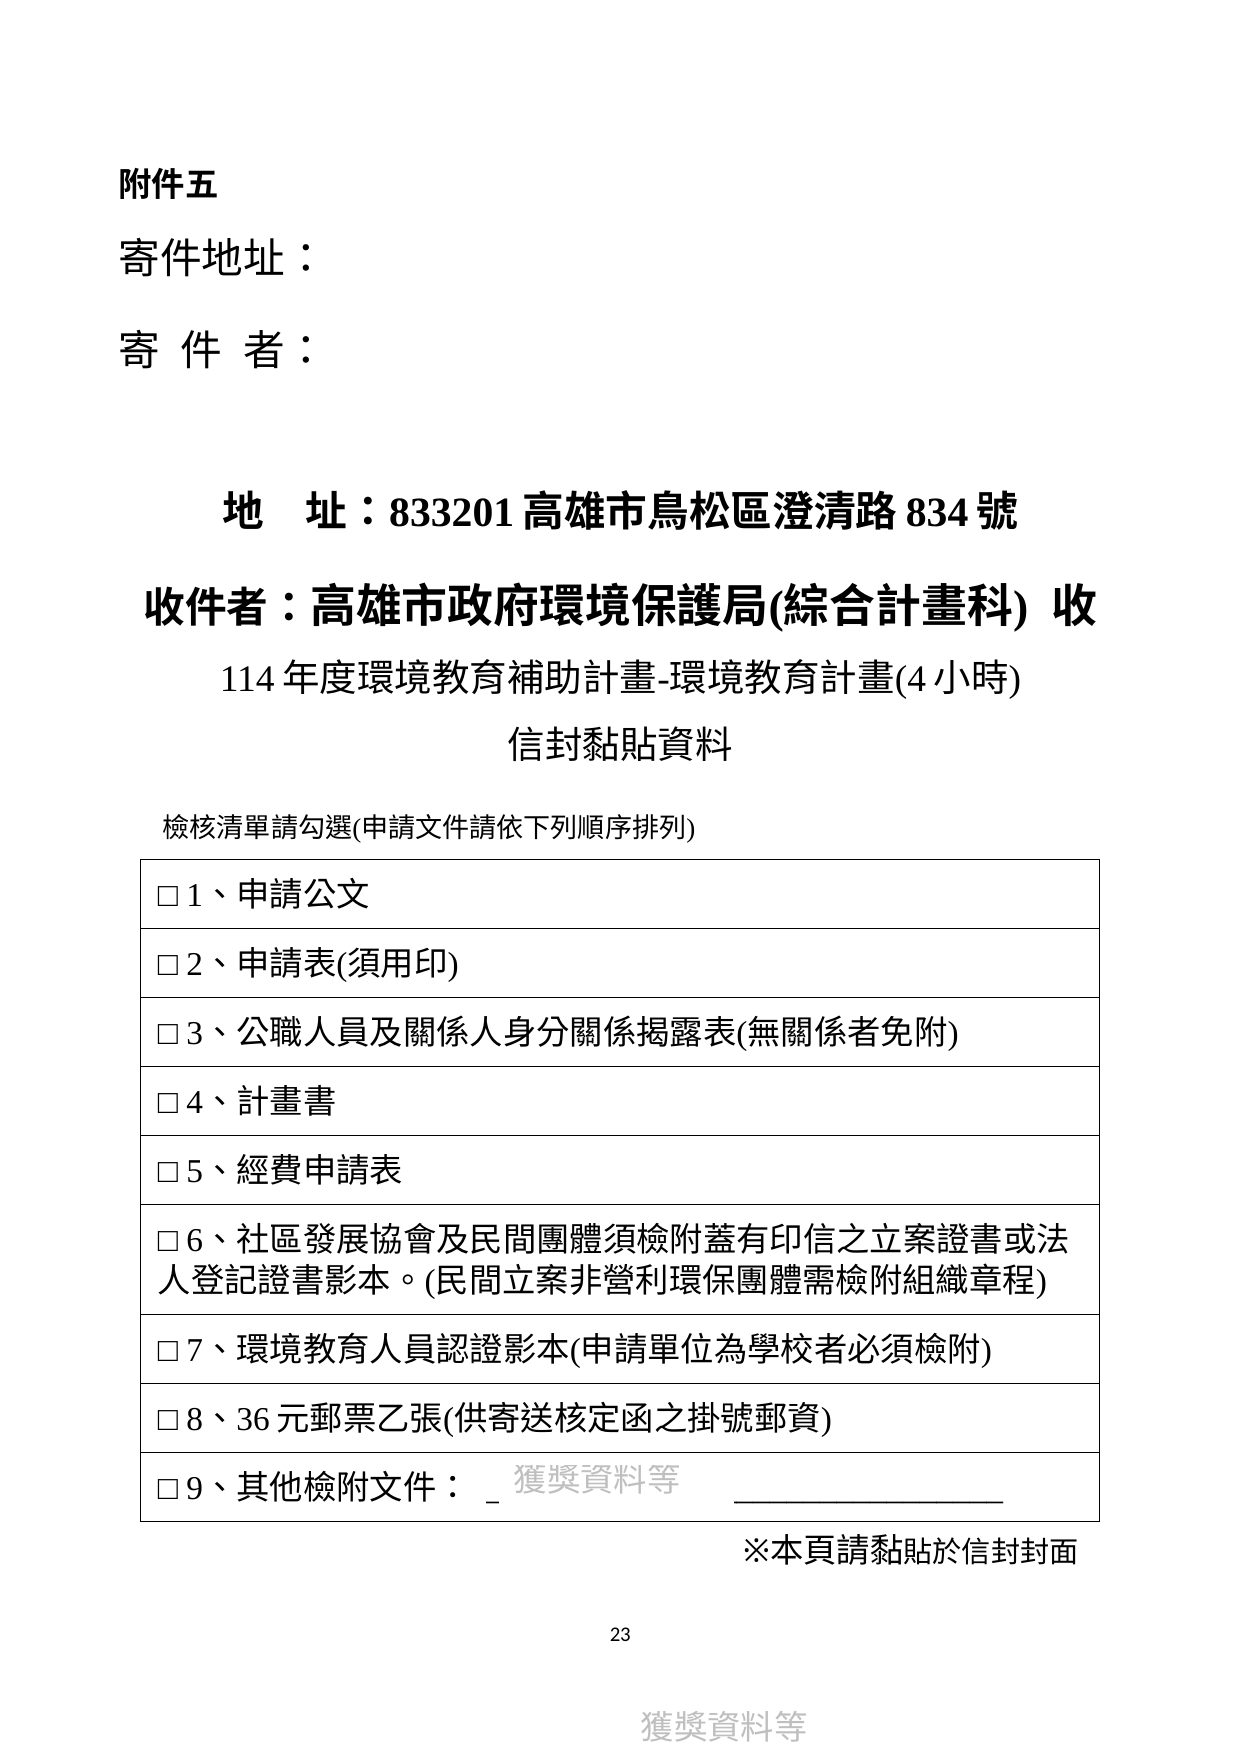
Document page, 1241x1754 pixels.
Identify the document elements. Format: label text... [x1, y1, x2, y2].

table_cell □ 5、經費申請表 [141, 1136, 1099, 1204]
table_cell □ 2、申請表(須用印) [141, 929, 1099, 997]
text 寄件地址： [118, 225, 1122, 286]
table_header □ 1、申請公文 [141, 860, 1099, 928]
text 信封黏貼資料 [118, 715, 1122, 769]
table_cell □ 3、公職人員及關係人身分關係揭露表(無關係者免附) [141, 998, 1099, 1066]
table_cell □ 6、社區發展協會及民間團體須檢附蓋有印信之立案證書或法人登記證書影本。(民間立案非營利環保團體需檢附組織章程) [141, 1205, 1099, 1314]
text 收件者：高雄市政府環境保護局(綜合計畫科) 收 [118, 569, 1122, 636]
text 附件五 [118, 158, 1122, 206]
table_cell □ 8、36元郵票乙張(供寄送核定函之掛號郵資) [141, 1384, 1099, 1452]
text 檢核清單請勾選(申請文件請依下列順序排列) [162, 801, 1122, 846]
table_cell □ 4、計畫書 [141, 1067, 1099, 1135]
table_cell □ 9、其他檢附文件： _______________________________ [626, 1706, 862, 1754]
table_cell □ 7、環境教育人員認證影本(申請單位為學校者必須檢附) [141, 1315, 1099, 1383]
table_cell □ 9、其他檢附文件： _______________________________ [141, 1453, 1099, 1521]
text 地 址：833201高雄市鳥松區澄清路834號 [118, 478, 1122, 538]
text ※本頁請黏貼於信封封面 [118, 1522, 1078, 1572]
text 寄 件 者： [118, 317, 1122, 377]
text 114年度環境教育補助計畫-環境教育計畫(4小時) [118, 648, 1122, 703]
